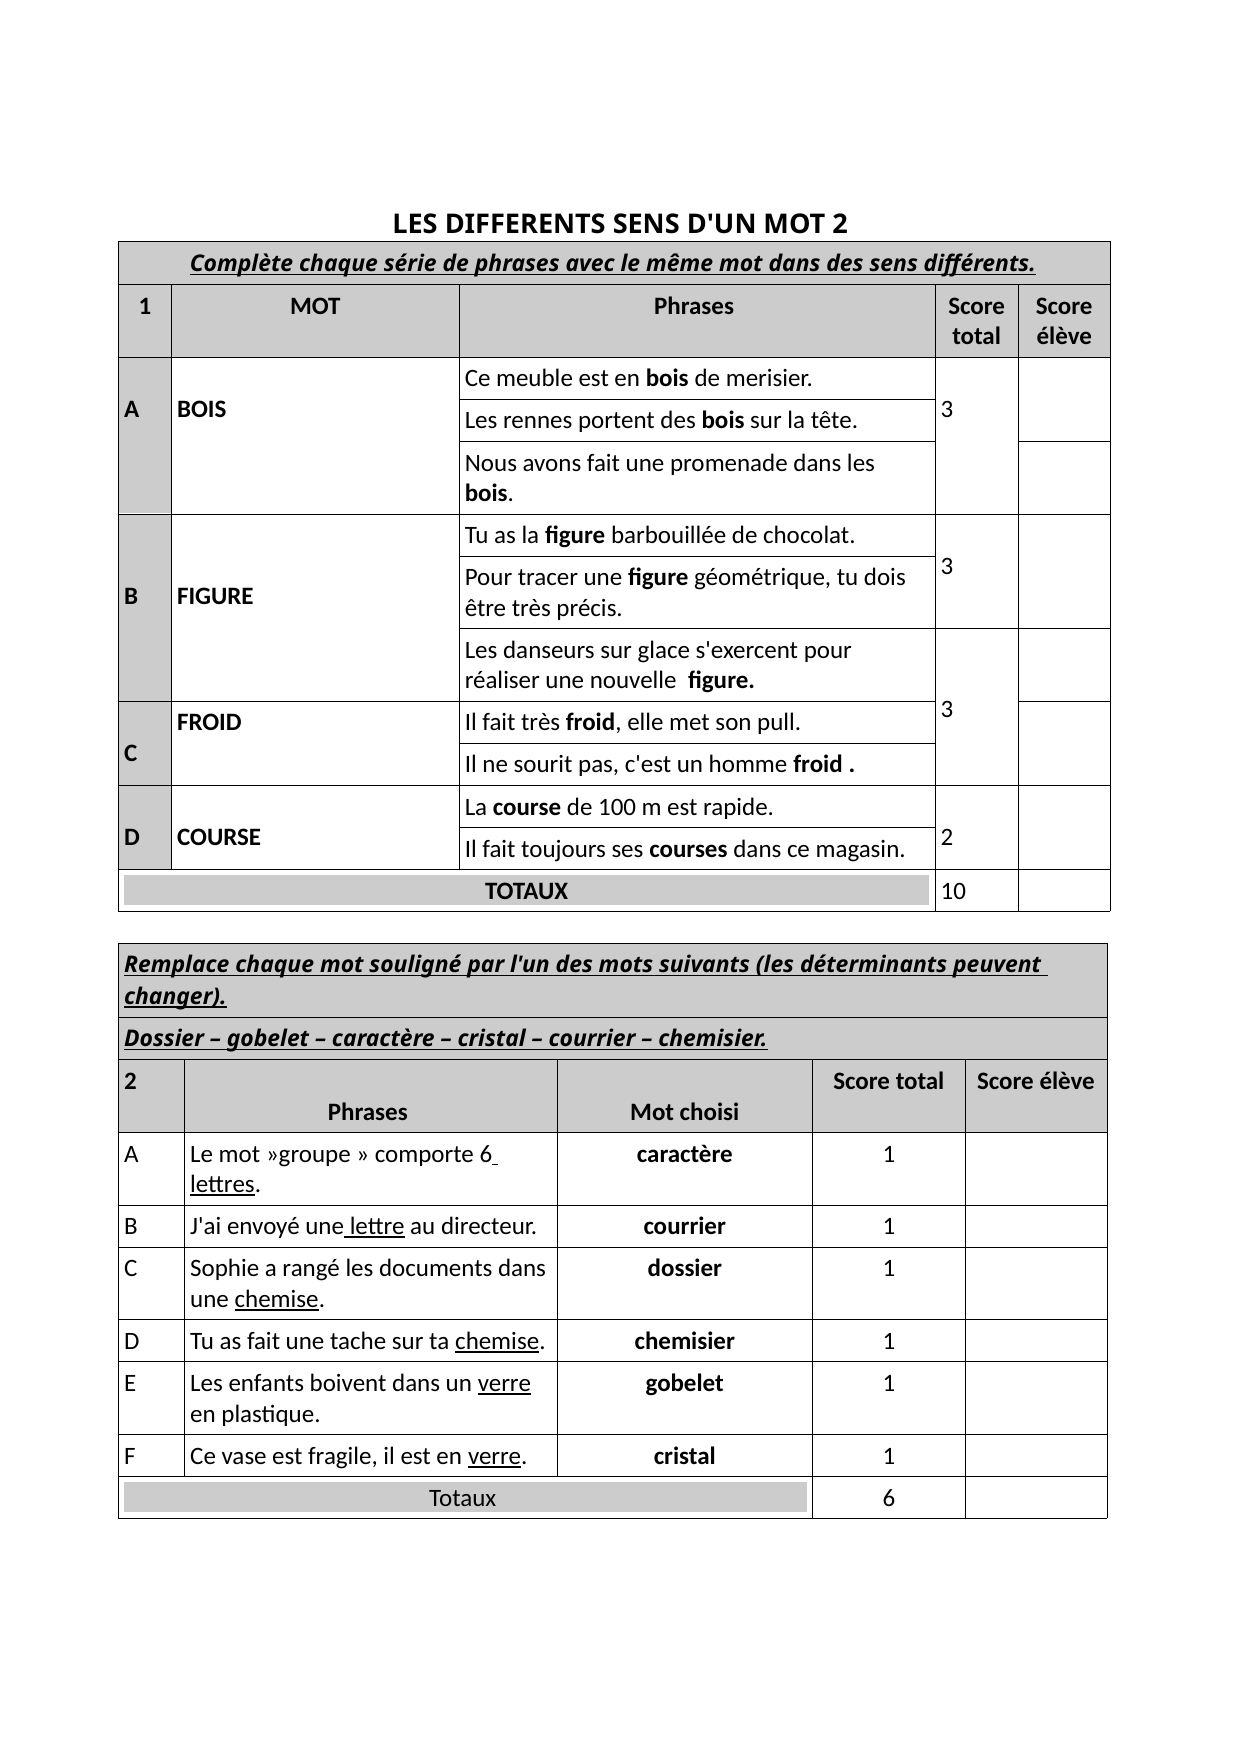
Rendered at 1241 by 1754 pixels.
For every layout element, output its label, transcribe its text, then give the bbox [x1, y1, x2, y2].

table_cell BOIS [172, 358, 459, 513]
table_cell [966, 1435, 1107, 1476]
table_cell 3 [936, 629, 1018, 785]
table_cell 10 [936, 870, 1018, 911]
table_cell Score élève [1019, 285, 1110, 357]
table_cell Les enfants boivent dans un verre en plastique. [185, 1362, 557, 1434]
table_cell 1 [119, 285, 171, 357]
table_cell Les rennes portent des bois sur la tête. [460, 400, 935, 441]
table_cell 6 [813, 1477, 965, 1518]
table_cell [966, 1133, 1107, 1204]
table_cell Mot choisi [558, 1060, 812, 1132]
table_cell 1 [813, 1206, 965, 1247]
table_cell D [119, 786, 171, 869]
table_cell caractère [558, 1133, 812, 1204]
table_cell [966, 1362, 1107, 1434]
table_cell Ce meuble est en bois de merisier. [460, 358, 935, 399]
table_cell chemisier [558, 1320, 812, 1361]
table_cell A [119, 1133, 184, 1204]
table_cell A [119, 358, 171, 513]
table_cell 3 [936, 515, 1018, 628]
table_cell D [119, 1320, 184, 1361]
table_cell [1019, 702, 1110, 785]
text LES DIFFERENTS SENS D'UN MOT 2 [118, 204, 1122, 241]
table_cell 1 [813, 1320, 965, 1361]
table_cell Tu as la figure barbouillée de chocolat. [460, 515, 935, 556]
table_cell gobelet [558, 1362, 812, 1434]
table_cell Sophie a rangé les documents dans une chemise. [185, 1248, 557, 1319]
table_cell Phrases [185, 1060, 557, 1132]
table_cell 3 [936, 358, 1018, 513]
table_cell Les danseurs sur glace s'exercent pour réaliser une nouvelle figure. [460, 629, 935, 701]
table_cell FIGURE [172, 515, 459, 701]
table_cell La course de 100 m est rapide. [460, 786, 935, 827]
table_header Complète chaque série de phrases avec le même mot dans des sens différents. [119, 242, 1110, 284]
table_cell [1019, 870, 1110, 911]
table_cell [966, 1320, 1107, 1361]
table_cell Le mot »groupe » comporte 6 lettres. [185, 1133, 557, 1204]
table_cell Il ne sourit pas, c'est un homme froid . [460, 744, 935, 785]
table_cell Pour tracer une figure géométrique, tu dois être très précis. [460, 557, 935, 628]
table_cell B [119, 1206, 184, 1247]
table_cell Il fait toujours ses courses dans ce magasin. [460, 828, 935, 869]
table_cell 1 [813, 1362, 965, 1434]
table_cell 1 [813, 1248, 965, 1319]
table_cell Ce vase est fragile, il est en verre. [185, 1435, 557, 1476]
table_cell Phrases [460, 285, 935, 357]
table_cell Totaux [119, 1477, 812, 1518]
table_cell 2 [936, 786, 1018, 869]
table_cell Score total [936, 285, 1018, 357]
table_cell [1019, 629, 1110, 701]
table_cell 1 [813, 1133, 965, 1204]
table_cell 2 [119, 1060, 184, 1132]
table_cell C [119, 702, 171, 785]
table_header Remplace chaque mot souligné par l'un des mots suivants (les déterminants peuvent changer). [119, 944, 1107, 1017]
table_cell [966, 1248, 1107, 1319]
table_cell F [119, 1435, 184, 1476]
table_cell TOTAUX [119, 870, 935, 911]
table_cell Nous avons fait une promenade dans les bois. [460, 442, 935, 513]
table_cell [966, 1206, 1107, 1247]
table_cell Score élève [966, 1060, 1107, 1132]
table_cell COURSE [172, 786, 459, 869]
table_cell J'ai envoyé une lettre au directeur. [185, 1206, 557, 1247]
table_cell dossier [558, 1248, 812, 1319]
table_cell cristal [558, 1435, 812, 1476]
table_cell Il fait très froid, elle met son pull. [460, 702, 935, 743]
table_cell MOT [172, 285, 459, 357]
table_cell C [119, 1248, 184, 1319]
table_cell courrier [558, 1206, 812, 1247]
table_cell FROID [172, 702, 459, 785]
table_cell Dossier – gobelet – caractère – cristal – courrier – chemisier. [119, 1018, 1107, 1059]
table_cell Tu as fait une tache sur ta chemise. [185, 1320, 557, 1361]
table_cell [1019, 786, 1110, 869]
table_cell [1019, 358, 1110, 441]
table_cell B [119, 515, 171, 701]
table_cell [1019, 442, 1110, 513]
table_cell [1019, 515, 1110, 628]
table_cell Score total [813, 1060, 965, 1132]
table_cell 1 [813, 1435, 965, 1476]
table_cell [966, 1477, 1107, 1518]
table_cell E [119, 1362, 184, 1434]
